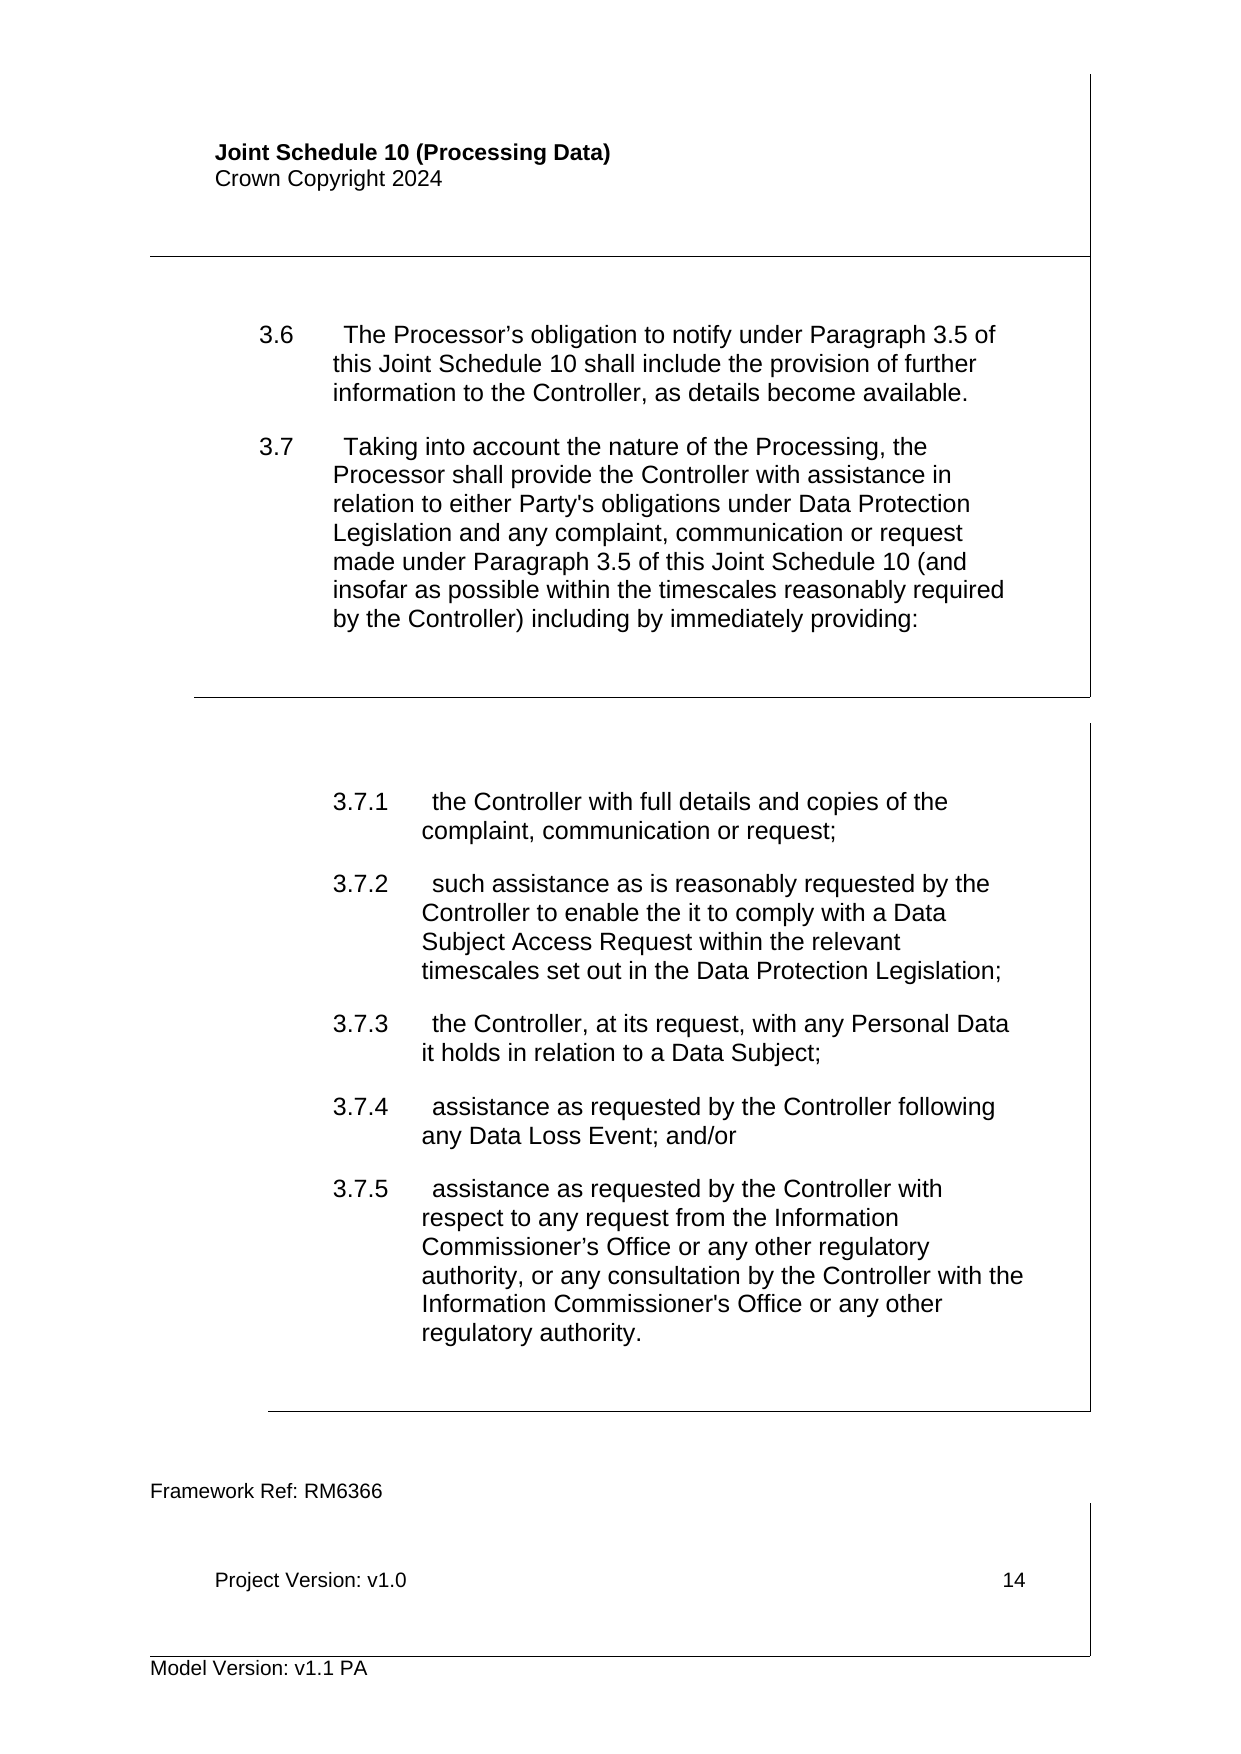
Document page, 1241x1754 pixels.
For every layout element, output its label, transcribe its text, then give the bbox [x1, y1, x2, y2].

text 3.6 The Processor’s obligation to notify under Paragraph 3.5 of this Joint Schedule 10 shall include the provision of further information to the Controller, as details become available. [194, 256, 1090, 367]
list the Controller, at its request, with any Personal Data it holds in relation to a Data Subject; [268, 945, 1090, 1027]
list the Controller with full details and copies of the complaint, communication or request; [268, 722, 1090, 805]
list such assistance as is reasonably requested by the Controller to enable the it to comply with a Data Subject Access Request within the relevant timescales set out in the Data Protection Legislation; [268, 805, 1090, 945]
list assistance as requested by the Controller following any Data Loss Event; and/or [268, 1027, 1090, 1110]
text 3.7 Taking into account the nature of the Processing, the Processor shall provide the Controller with assistance in relation to either Party's obligations under Data Protection Legislation and any complaint, communication or request made under Paragraph 3.5 of this Joint Schedule 10 (and insofar as possible within the timescales reasonably required by the Controller) including by immediately providing: [194, 367, 1090, 697]
list assistance as requested by the Controller with respect to any request from the Information Commissioner’s Office or any other regulatory authority, or any consultation by the Controller with the Information Commissioner's Office or any other regulatory authority. [268, 1110, 1090, 1411]
